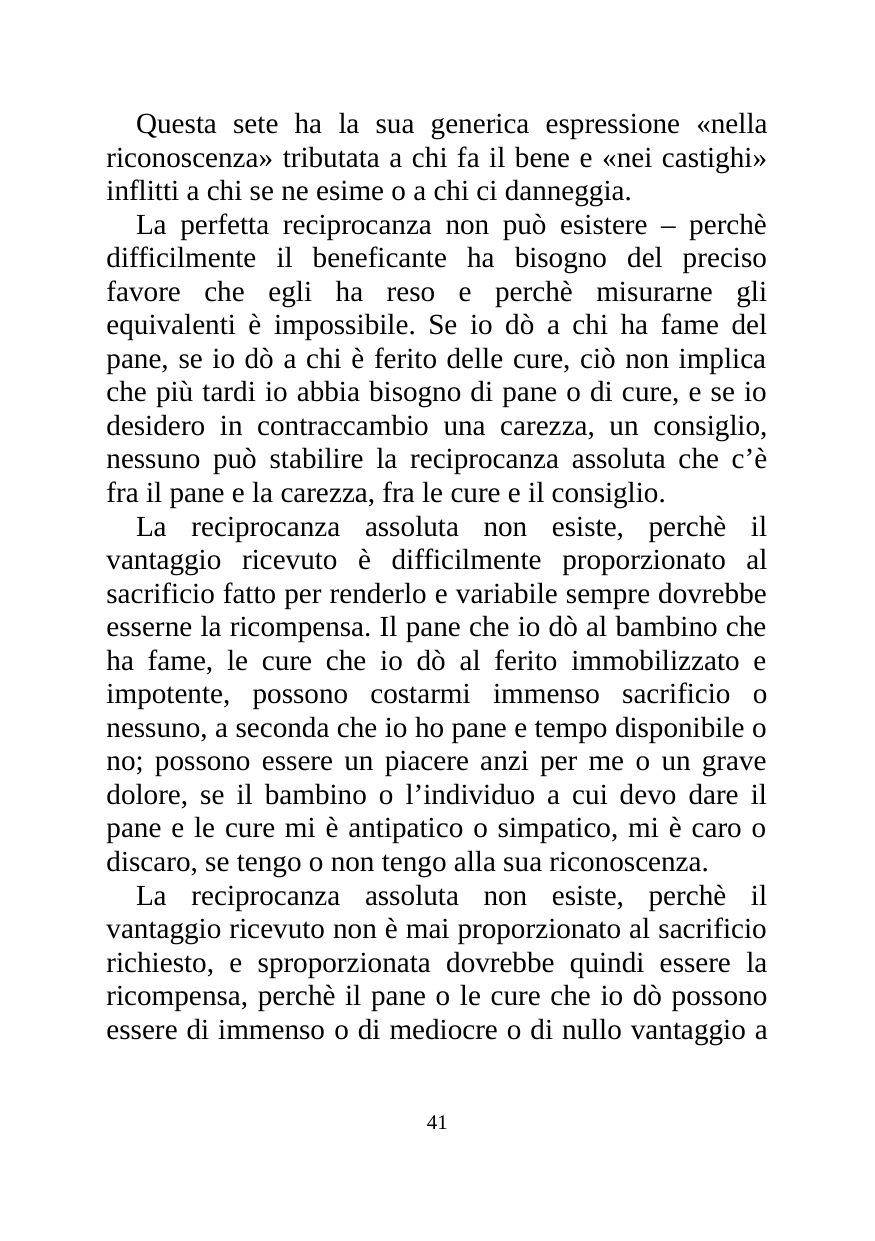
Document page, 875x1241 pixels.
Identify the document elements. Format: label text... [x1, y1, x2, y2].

text La perfetta reciprocanza non può esistere – perchè difficilmente il beneficante ha bisogno del preciso favore che egli ha reso e perchè misurarne gli equivalenti è impossibile. Se io dò a chi ha fame del pane, se io dò a chi è ferito delle cure, ciò non implica che più tardi io abbia bisogno di pane o di cure, e se io desidero in contraccambio una carezza, un consiglio, nessuno può stabilire la reciprocanza assoluta che c’è fra il pane e la carezza, fra le cure e il consiglio. [106, 207, 768, 509]
text Questa sete ha la sua generica espressione «nella riconoscenza» tributata a chi fa il bene e «nei castighi» inflitti a chi se ne esime o a chi ci danneggia. [106, 106, 768, 207]
text La reciprocanza assoluta non esiste, perchè il vantaggio ricevuto è difficilmente proporzionato al sacrificio fatto per renderlo e variabile sempre dovrebbe esserne la ricompensa. Il pane che io dò al bambino che ha fame, le cure che io dò al ferito immobilizzato e impotente, possono costarmi immenso sacrificio o nessuno, a seconda che io ho pane e tempo disponibile o no; possono essere un piacere anzi per me o un grave dolore, se il bambino o l’individuo a cui devo dare il pane e le cure mi è antipatico o simpatico, mi è caro o discaro, se tengo o non tengo alla sua riconoscenza. [106, 509, 768, 878]
text La reciprocanza assoluta non esiste, perchè il vantaggio ricevuto non è mai proporzionato al sacrificio richiesto, e sproporzionata dovrebbe quindi essere la ricompensa, perchè il pane o le cure che io dò possono essere di immenso o di mediocre o di nullo vantaggio a [106, 878, 768, 1045]
